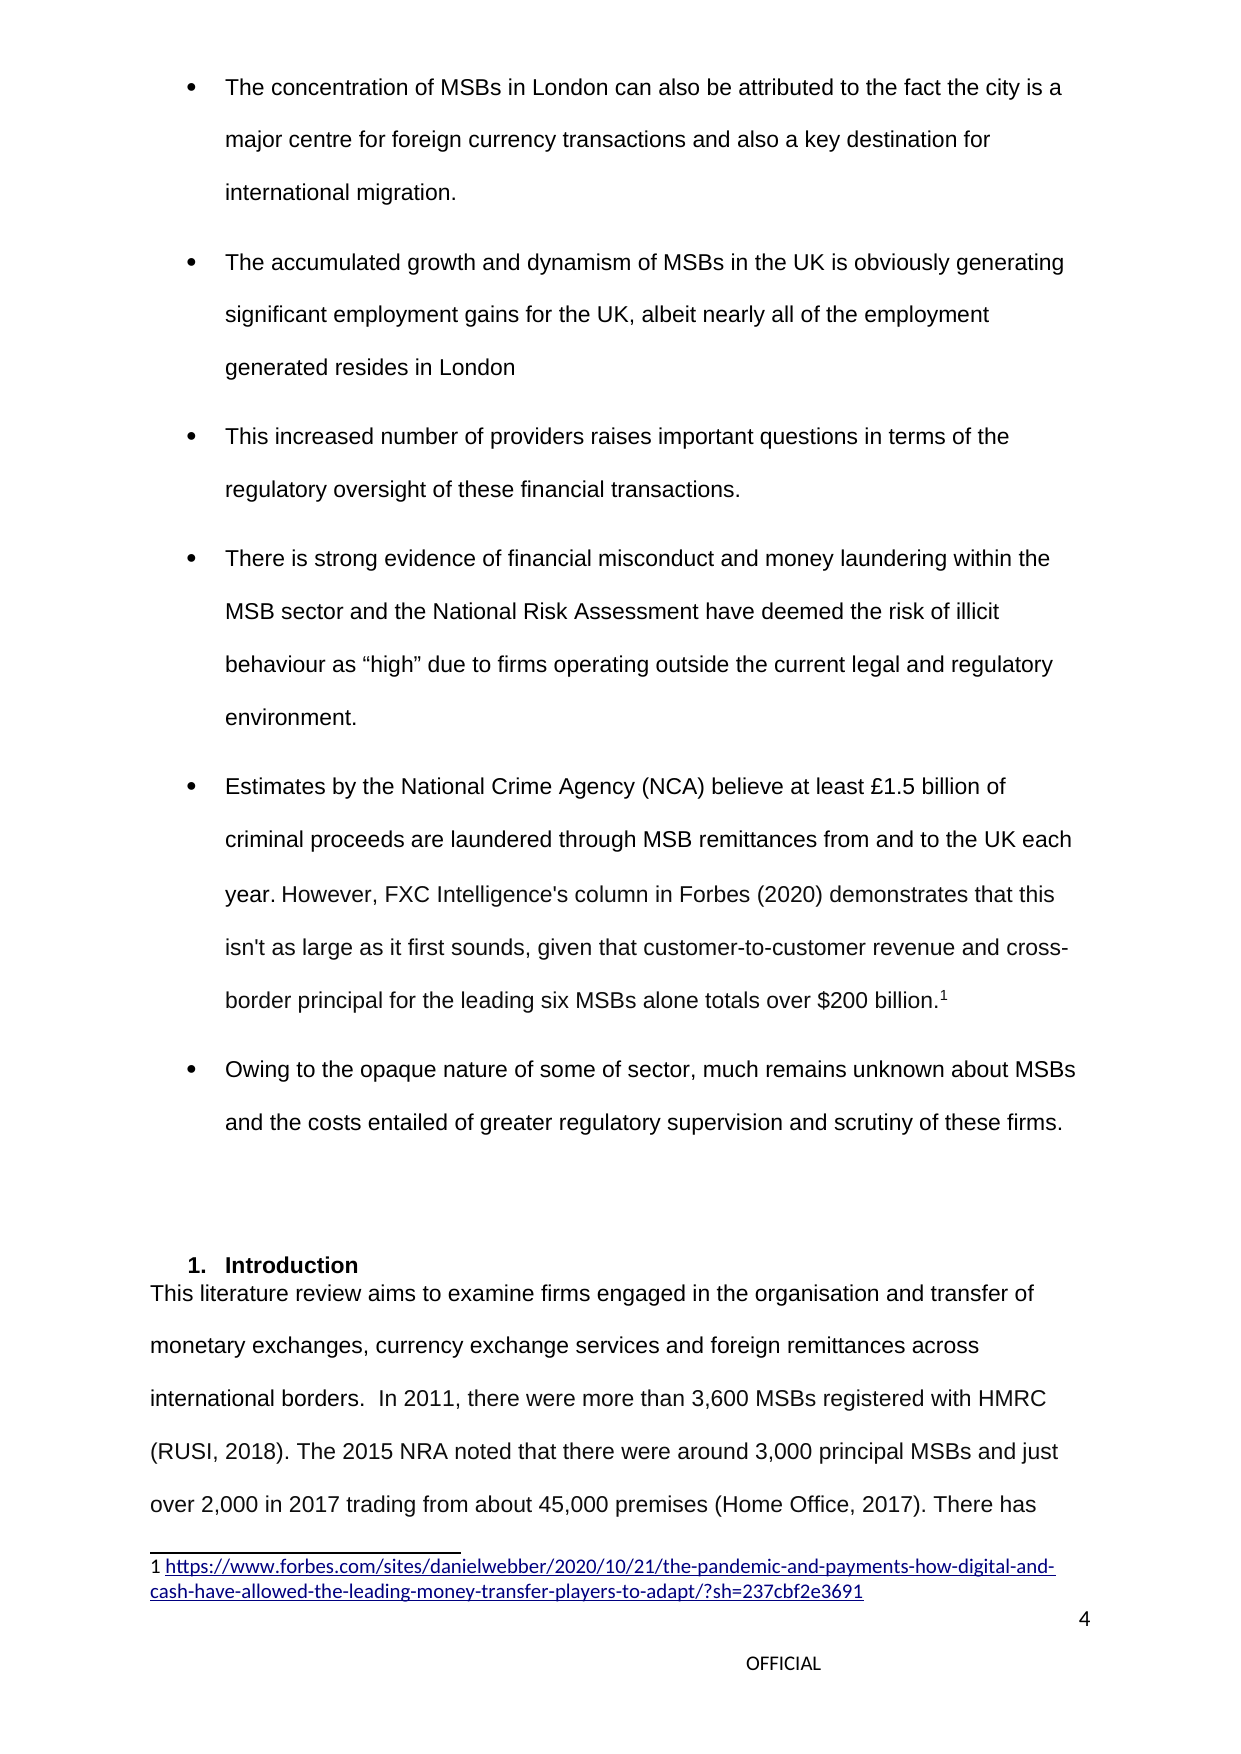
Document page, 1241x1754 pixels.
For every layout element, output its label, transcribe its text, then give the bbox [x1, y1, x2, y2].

list There is strong evidence of financial misconduct and money laundering within the MSB sector and the National Risk Assessment have deemed the risk of illicit behaviour as “high” due to firms operating outside the current legal and regulatory environment. [187, 545, 1090, 730]
subtitle Introduction [187, 1252, 1090, 1278]
list https://www.forbes.com/sites/danielwebber/2020/10/21/the-pandemic-and-payments-how-digital-and-cash-have-allowed-the-leading-money-transfer-players-to-adapt/?sh=237cbf2e3691 [150, 1553, 1090, 1604]
list The concentration of MSBs in London can also be attributed to the fact the city is a major centre for foreign currency transactions and also a key destination for international migration. [187, 74, 1090, 206]
list The accumulated growth and dynamism of MSBs in the UK is obviously generating significant employment gains for the UK, albeit nearly all of the employment generated resides in London [187, 248, 1090, 380]
text This literature review aims to examine firms engaged in the organisation and transfer of monetary exchanges, currency exchange services and foreign remittances across international borders. In 2011, there were more than 3,600 MSBs registered with HMRC (RUSI, 2018). The 2015 NRA noted that there were around 3,000 principal MSBs and just over 2,000 in 2017 trading from about 45,000 premises (Home Office, 2017). There has [150, 1280, 1090, 1517]
list Owing to the opaque nature of some of sector, much remains unknown about MSBs and the costs entailed of greater regulatory supervision and scrutiny of these firms. [187, 1056, 1090, 1136]
list This increased number of providers raises important questions in terms of the regulatory oversight of these financial transactions. [187, 423, 1090, 502]
list Estimates by the National Crime Agency (NCA) believe at least £1.5 billion of criminal proceeds are laundered through MSB remittances from and to the UK each year. However, FXC Intelligence's column in Forbes (2020) demonstrates that this isn't as large as it first sounds, given that customer-to-customer revenue and cross-border principal for the leading six MSBs alone totals over $200 billion. [187, 773, 1090, 1013]
